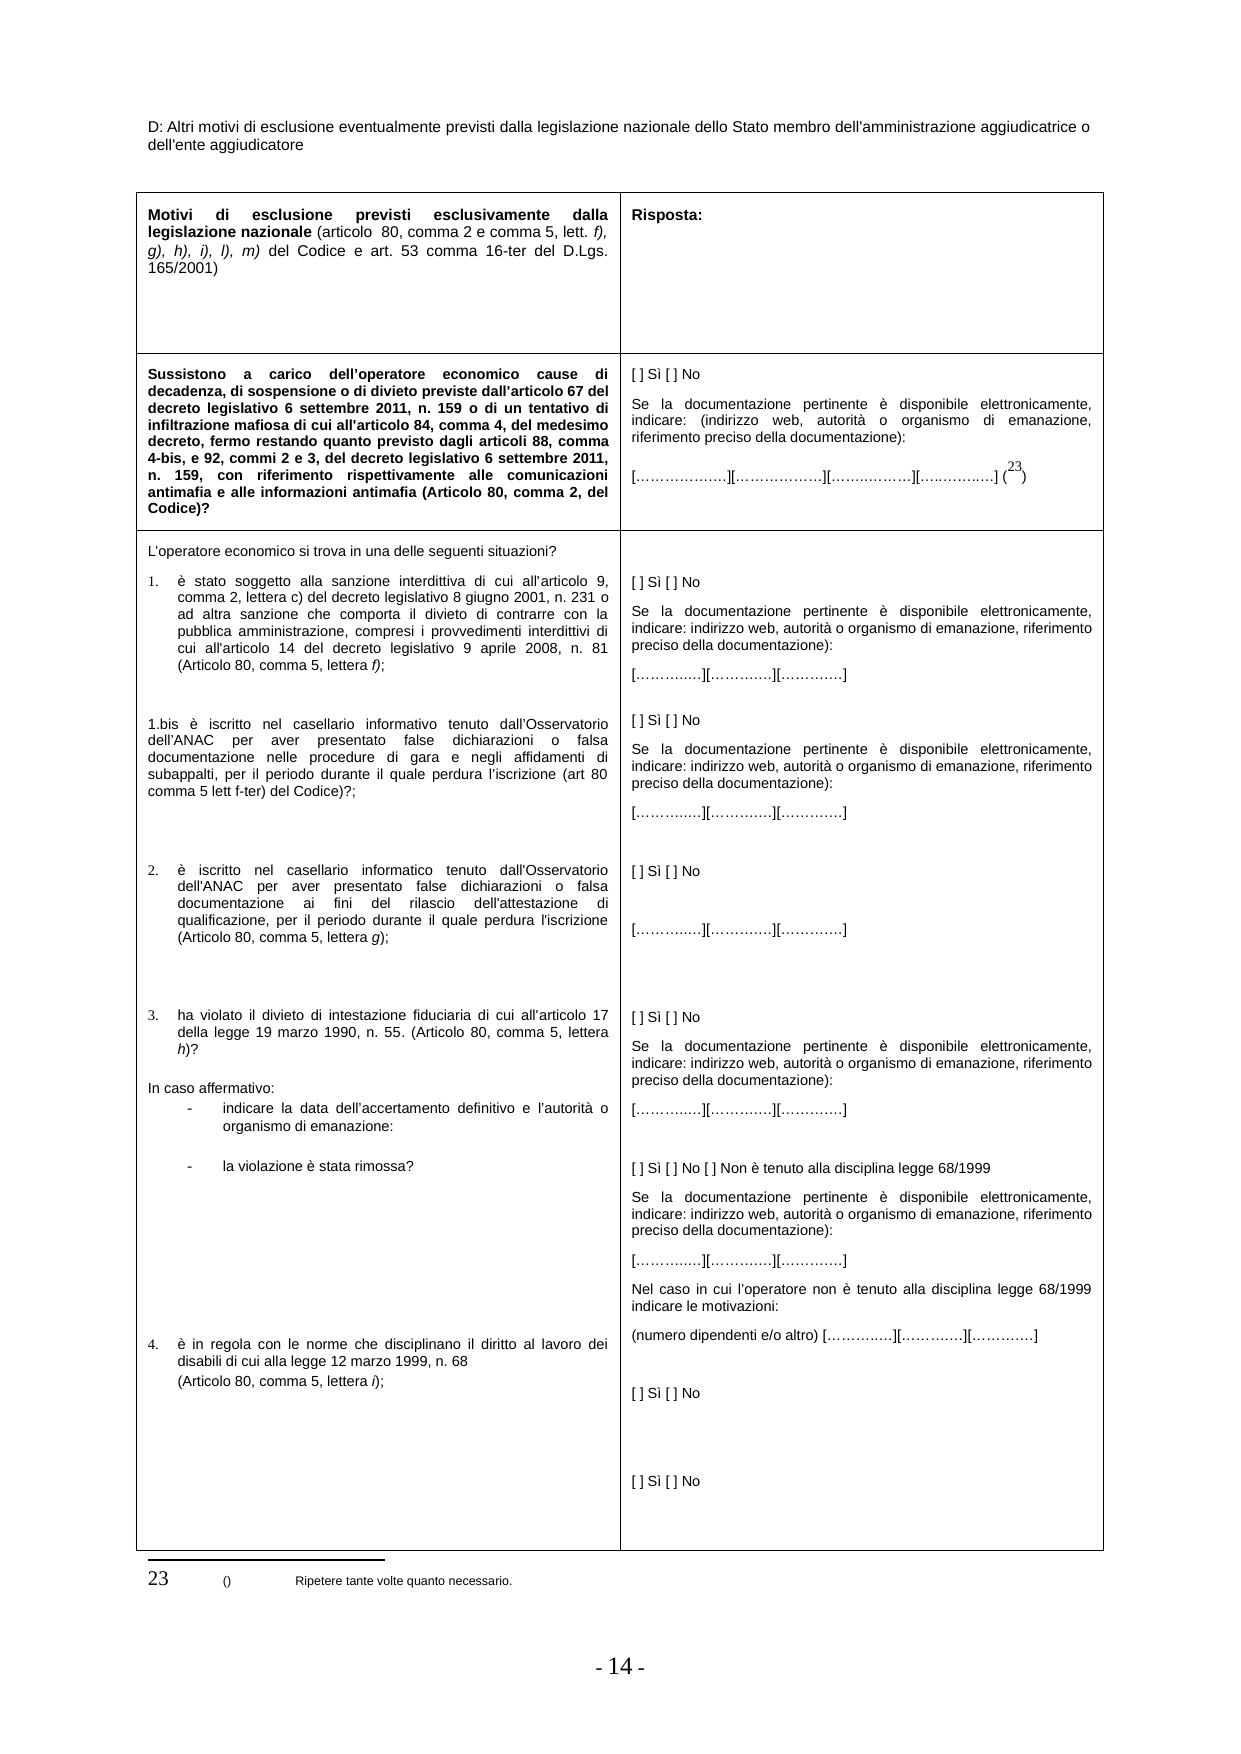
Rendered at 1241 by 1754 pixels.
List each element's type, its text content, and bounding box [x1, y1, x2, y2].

table_cell [ ] Sì [ ] No Se la documentazione pertinente è disponibile elettronicamente, indicare: indirizzo web, autorità o organismo di emanazione, riferimento preciso della documentazione): [………..…][……….…][……….…] [ ] Sì [ ] No Se la documentazione pertinente è disponibile elettronicamente, indicare: indirizzo web, autorità o organismo di emanazione, riferimento preciso della documentazione): [………..…][……….…][……….…] [ ] Sì [ ] No [………..…][……….…][……….…] [ ] Sì [ ] No Se la documentazione pertinente è disponibile elettronicamente, indicare: indirizzo web, autorità o organismo di emanazione, riferimento preciso della documentazione): [………..…][……….…][……….…] [ ] Sì [ ] No [ ] Non è tenuto alla disciplina legge 68/1999 Se la documentazione pertinente è disponibile elettronicamente, indicare: indirizzo web, autorità o organismo di emanazione, riferimento preciso della documentazione): [………..…][……….…][……….…] Nel caso in cui l’operatore non è tenuto alla disciplina legge 68/1999 indicare le motivazioni: (numero dipendenti e/o altro) [………..…][……….…][……….…] [ ] Sì [ ] No [ ] Sì [ ] No [621, 531, 1103, 1549]
table_cell L’operatore economico si trova in una delle seguenti situazioni? è stato soggetto alla sanzione interdittiva di cui all'articolo 9, comma 2, lettera c) del decreto legislativo 8 giugno 2001, n. 231 o ad altra sanzione che comporta il divieto di contrarre con la pubblica amministrazione, compresi i provvedimenti interdittivi di cui all'articolo 14 del decreto legislativo 9 aprile 2008, n. 81 (Articolo 80, comma 5, lettera f); 1.bis è iscritto nel casellario informativo tenuto dall’Osservatorio dell’ANAC per aver presentato false dichiarazioni o falsa documentazione nelle procedure di gara e negli affidamenti di subappalti, per il periodo durante il quale perdura l’iscrizione (art 80 comma 5 lett f-ter) del Codice)?; è iscritto nel casellario informatico tenuto dall'Osservatorio dell'ANAC per aver presentato false dichiarazioni o falsa documentazione ai fini del rilascio dell'attestazione di qualificazione, per il periodo durante il quale perdura l'iscrizione (Articolo 80, comma 5, lettera g); ha violato il divieto di intestazione fiduciaria di cui all'articolo 17 della legge 19 marzo 1990, n. 55. (Articolo 80, comma 5, lettera h)? In caso affermativo: indicare la data dell’accertamento definitivo e l’autorità o organismo di emanazione: la violazione è stata rimossa? è in regola con le norme che disciplinano il diritto al lavoro dei disabili di cui alla legge 12 marzo 1999, n. 68 (Articolo 80, comma 5, lettera i); è stato vittima dei reati previsti e puniti dagli articoli 317 e 629 del codice penale aggravati ai sensi dell’articolo 7 del decreto-legge 13 maggio 1991, n. 152, convertito, con modificazioni, dalla legge 12 luglio 1991, n. 203? In caso affermativo: ha denunciato i fatti all’autorità giudiziaria? ricorrono i casi previsti all’articolo 4, primo comma, della Legge 24 novembre 1981, n. 689 (articolo 80, comma 5, lettera l)? si trova rispetto ad un altro partecipante alla medesima procedura di affidamento, in una situazione di controllo di cui all'articolo 2359 del codice civile o in una qualsiasi relazione, anche di fatto, se la situazione di controllo o la relazione comporti che le offerte sono imputabili ad un unico centro decisionale (articolo 80, comma 5, lettera m)? [137, 531, 620, 1549]
title D: Altri motivi di esclusione eventualmente previsti dalla legislazione nazionale dello Stato membro dell'amministrazione aggiudicatrice o dell'ente aggiudicatore [148, 118, 1093, 154]
table_header Motivi di esclusione previsti esclusivamente dalla legislazione nazionale (articolo 80, comma 2 e comma 5, lett. f), g), h), i), l), m) del Codice e art. 53 comma 16-ter del D.Lgs. 165/2001) [137, 193, 620, 352]
table_cell Sussistono a carico dell’operatore economico cause di decadenza, di sospensione o di divieto previste dall'articolo 67 del decreto legislativo 6 settembre 2011, n. 159 o di un tentativo di infiltrazione mafiosa di cui all'articolo 84, comma 4, del medesimo decreto, fermo restando quanto previsto dagli articoli 88, comma 4-bis, e 92, commi 2 e 3, del decreto legislativo 6 settembre 2011, n. 159, con riferimento rispettivamente alle comunicazioni antimafia e alle informazioni antimafia (Articolo 80, comma 2, del Codice)? [137, 354, 620, 529]
table_header Risposta: [621, 193, 1103, 352]
table_cell [ ] Sì [ ] No Se la documentazione pertinente è disponibile elettronicamente, indicare: (indirizzo web, autorità o organismo di emanazione, riferimento preciso della documentazione): […………….…][………………][……..………][…..……..…] () [621, 354, 1103, 529]
